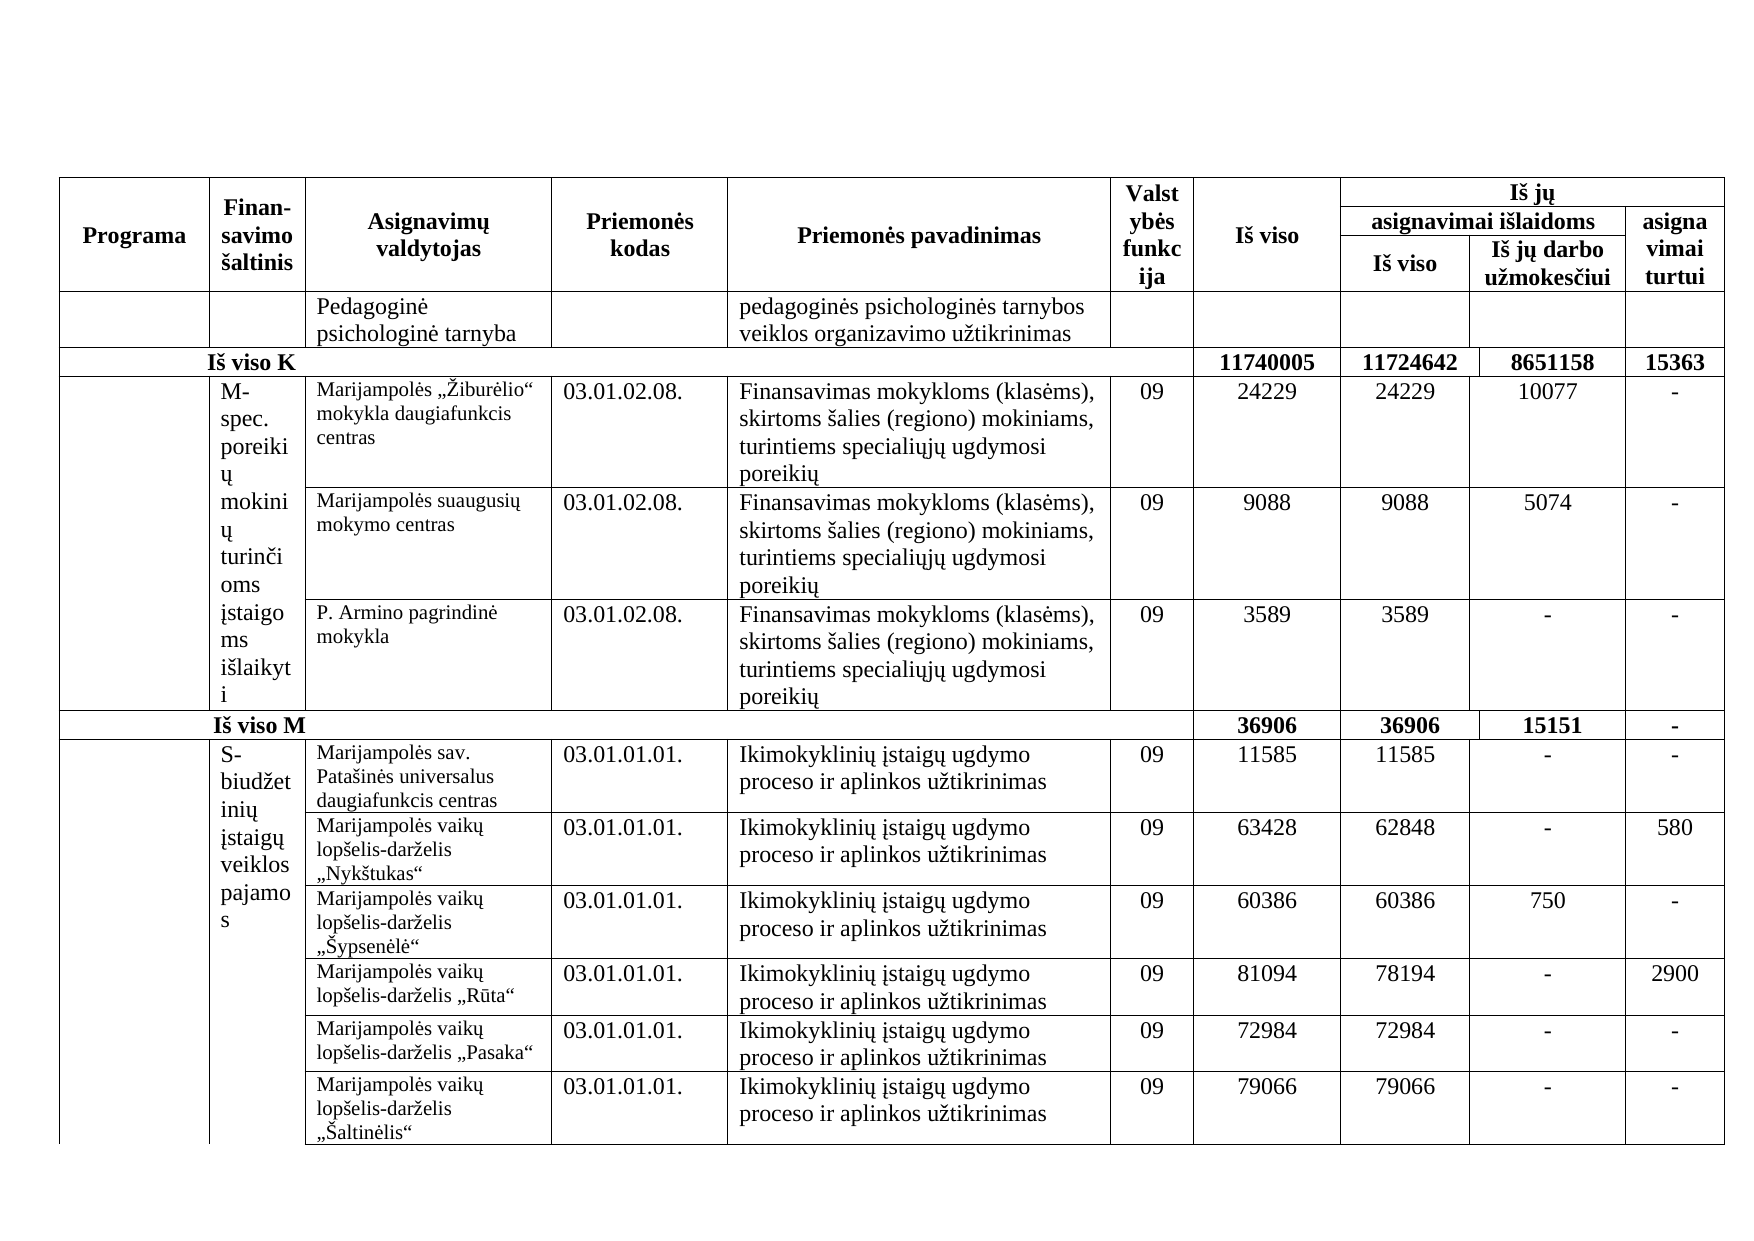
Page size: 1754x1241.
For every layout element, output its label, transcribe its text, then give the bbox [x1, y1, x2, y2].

table_cell 72984 [1341, 1016, 1469, 1071]
table_cell Ikimokyklinių įstaigų ugdymo proceso ir aplinkos užtikrinimas [728, 1016, 1110, 1071]
table_cell [60, 599, 209, 710]
table_cell 03.01.02.08. [552, 600, 727, 710]
table_cell 03.01.01.01. [552, 740, 727, 812]
table_cell 60386 [1194, 886, 1340, 958]
table_cell 78194 [1341, 959, 1469, 1014]
table_cell 3589 [1194, 600, 1340, 710]
table_cell Marijampolės suaugusių mokymo centras [306, 488, 551, 598]
table_cell - [1470, 740, 1625, 812]
table_cell 72984 [1194, 1016, 1340, 1071]
table_cell 580 [1626, 813, 1724, 885]
table_cell Marijampolės sav. Patašinės universalus daugiafunkcis centras [306, 740, 551, 812]
table_header Priemonės kodas [552, 178, 727, 291]
table_header Programa [60, 178, 209, 291]
table_cell pedagoginės psichologinės tarnybos veiklos organizavimo užtikrinimas [728, 292, 1110, 347]
table_cell [210, 292, 305, 347]
table_cell - [1626, 600, 1724, 710]
table_cell 10077 [1470, 377, 1625, 487]
table_cell Ikimokyklinių įstaigų ugdymo proceso ir aplinkos užtikrinimas [728, 959, 1110, 1014]
table_cell - [1470, 1016, 1625, 1071]
table_cell [60, 377, 209, 487]
table_cell - [1626, 740, 1724, 812]
table_cell asignavimai išlaidoms [1341, 207, 1625, 234]
table_cell 09 [1111, 600, 1193, 710]
table_cell Finansavimas mokykloms (klasėms), skirtoms šalies (regiono) mokiniams, turintiems specialiųjų ugdymosi poreikių [728, 488, 1110, 598]
table_cell 9088 [1341, 488, 1469, 598]
table_cell Iš viso M [60, 711, 1193, 739]
table_header Iš jų [1341, 178, 1724, 206]
table_cell [1111, 292, 1193, 347]
table_cell Marijampolės vaikų lopšelis-darželis „Nykštukas“ [306, 813, 551, 885]
table_cell 09 [1111, 1016, 1193, 1071]
table_cell 09 [1111, 740, 1193, 812]
table_cell 62848 [1341, 813, 1469, 885]
table_cell - [1626, 292, 1724, 347]
table_cell 60386 [1341, 886, 1469, 958]
table_cell 79066 [1194, 1072, 1340, 1144]
table_cell 8651158 [1480, 348, 1625, 376]
table_cell 03.01.02.08. [552, 488, 727, 598]
table_cell Iš viso K [60, 348, 1193, 376]
table_cell - [1626, 711, 1724, 739]
table_cell 03.01.01.01. [552, 886, 727, 958]
table_cell Ikimokyklinių įstaigų ugdymo proceso ir aplinkos užtikrinimas [728, 886, 1110, 958]
table_cell 09 [1111, 813, 1193, 885]
table_cell 36906 [1194, 711, 1340, 739]
table_cell 750 [1470, 886, 1625, 958]
table_cell 03.01.01.01. [552, 959, 727, 1014]
table_cell 81094 [1194, 959, 1340, 1014]
table_cell 09 [1111, 377, 1193, 487]
table_cell [60, 812, 209, 885]
table_cell - [1470, 1072, 1625, 1144]
table_cell [210, 958, 305, 1014]
table_cell [60, 1071, 209, 1144]
table_cell M-spec. poreikių mokinių turinčioms įstaigoms išlaikyti [210, 377, 305, 710]
table_cell asignavimai turtui įsigyti [1626, 207, 1724, 291]
table_cell 03.01.01.01. [552, 1016, 727, 1071]
table_cell 09 [1111, 488, 1193, 598]
table_cell 2900 [1626, 959, 1724, 1014]
table_cell Marijampolės vaikų lopšelis-darželis „Šypsenėlė“ [306, 886, 551, 958]
table_header Priemonės pavadinimas [728, 178, 1110, 291]
table_cell 11740005 [1194, 348, 1340, 376]
table_cell 11585 [1194, 740, 1340, 812]
table_cell [60, 292, 209, 347]
table_cell - [1626, 1072, 1724, 1144]
table_cell 09 [1111, 1072, 1193, 1144]
table_cell Finansavimas mokykloms (klasėms), skirtoms šalies (regiono) mokiniams, turintiems specialiųjų ugdymosi poreikių [728, 377, 1110, 487]
table_cell [210, 1071, 305, 1144]
table_cell Marijampolės vaikų lopšelis-darželis „Šaltinėlis“ [306, 1072, 551, 1144]
table_cell - [1470, 813, 1625, 885]
table_cell [210, 1015, 305, 1071]
table_header Asignavimų valdytojas [306, 178, 551, 291]
table_cell - [1470, 959, 1625, 1014]
table_cell [60, 1015, 209, 1071]
table_cell Ikimokyklinių įstaigų ugdymo proceso ir aplinkos užtikrinimas [728, 1072, 1110, 1144]
table_cell Iš viso [1341, 236, 1469, 291]
table_cell [60, 740, 209, 812]
table_cell 15151 [1480, 711, 1625, 739]
table_cell [1470, 292, 1625, 347]
table_cell Iš jų darbo užmokesčiui [1470, 236, 1625, 291]
table_cell [552, 292, 727, 347]
table_header Finan-savimo šaltinis [210, 178, 305, 291]
table_cell - [1626, 488, 1724, 598]
table_cell 24229 [1341, 377, 1469, 487]
table_cell - [1470, 600, 1625, 710]
table_cell 15363 [1626, 348, 1724, 376]
table_cell Marijampolės „Žiburėlio“ mokykla daugiafunkcis centras [306, 377, 551, 487]
table_cell [1341, 292, 1469, 347]
table_cell [60, 487, 209, 598]
table_cell 5074 [1470, 488, 1625, 598]
table_cell [1194, 292, 1340, 347]
table_cell [60, 958, 209, 1014]
table_cell Marijampolės vaikų lopšelis-darželis „Rūta“ [306, 959, 551, 1014]
table_cell - [1626, 377, 1724, 487]
table_cell Pedagoginė psichologinė tarnyba [306, 292, 551, 347]
table_header Valstybės funkcija [1111, 178, 1193, 291]
table_header Iš viso [1194, 178, 1340, 291]
table_cell 36906 [1341, 711, 1479, 739]
table_cell Marijampolės vaikų lopšelis-darželis „Pasaka“ [306, 1016, 551, 1071]
table_cell [60, 885, 209, 958]
table_cell S-biudžetinių įstaigų veiklos pajamos [210, 740, 305, 958]
table_cell Finansavimas mokykloms (klasėms), skirtoms šalies (regiono) mokiniams, turintiems specialiųjų ugdymosi poreikių [728, 600, 1110, 710]
table_cell 11724642 [1341, 348, 1479, 376]
table_cell Ikimokyklinių įstaigų ugdymo proceso ir aplinkos užtikrinimas [728, 813, 1110, 885]
table_cell 24229 [1194, 377, 1340, 487]
table_cell - [1626, 1016, 1724, 1071]
table_cell - [1626, 886, 1724, 958]
table_cell 03.01.01.01. [552, 1072, 727, 1144]
table_cell 63428 [1194, 813, 1340, 885]
table_cell 03.01.01.01. [552, 813, 727, 885]
table_cell 9088 [1194, 488, 1340, 598]
table_cell 3589 [1341, 600, 1469, 710]
table_cell 11585 [1341, 740, 1469, 812]
table_cell 09 [1111, 886, 1193, 958]
table_cell 79066 [1341, 1072, 1469, 1144]
table_cell Ikimokyklinių įstaigų ugdymo proceso ir aplinkos užtikrinimas [728, 740, 1110, 812]
table_cell 03.01.02.08. [552, 377, 727, 487]
table_cell P. Armino pagrindinė mokykla [306, 600, 551, 710]
table_cell 09 [1111, 959, 1193, 1014]
